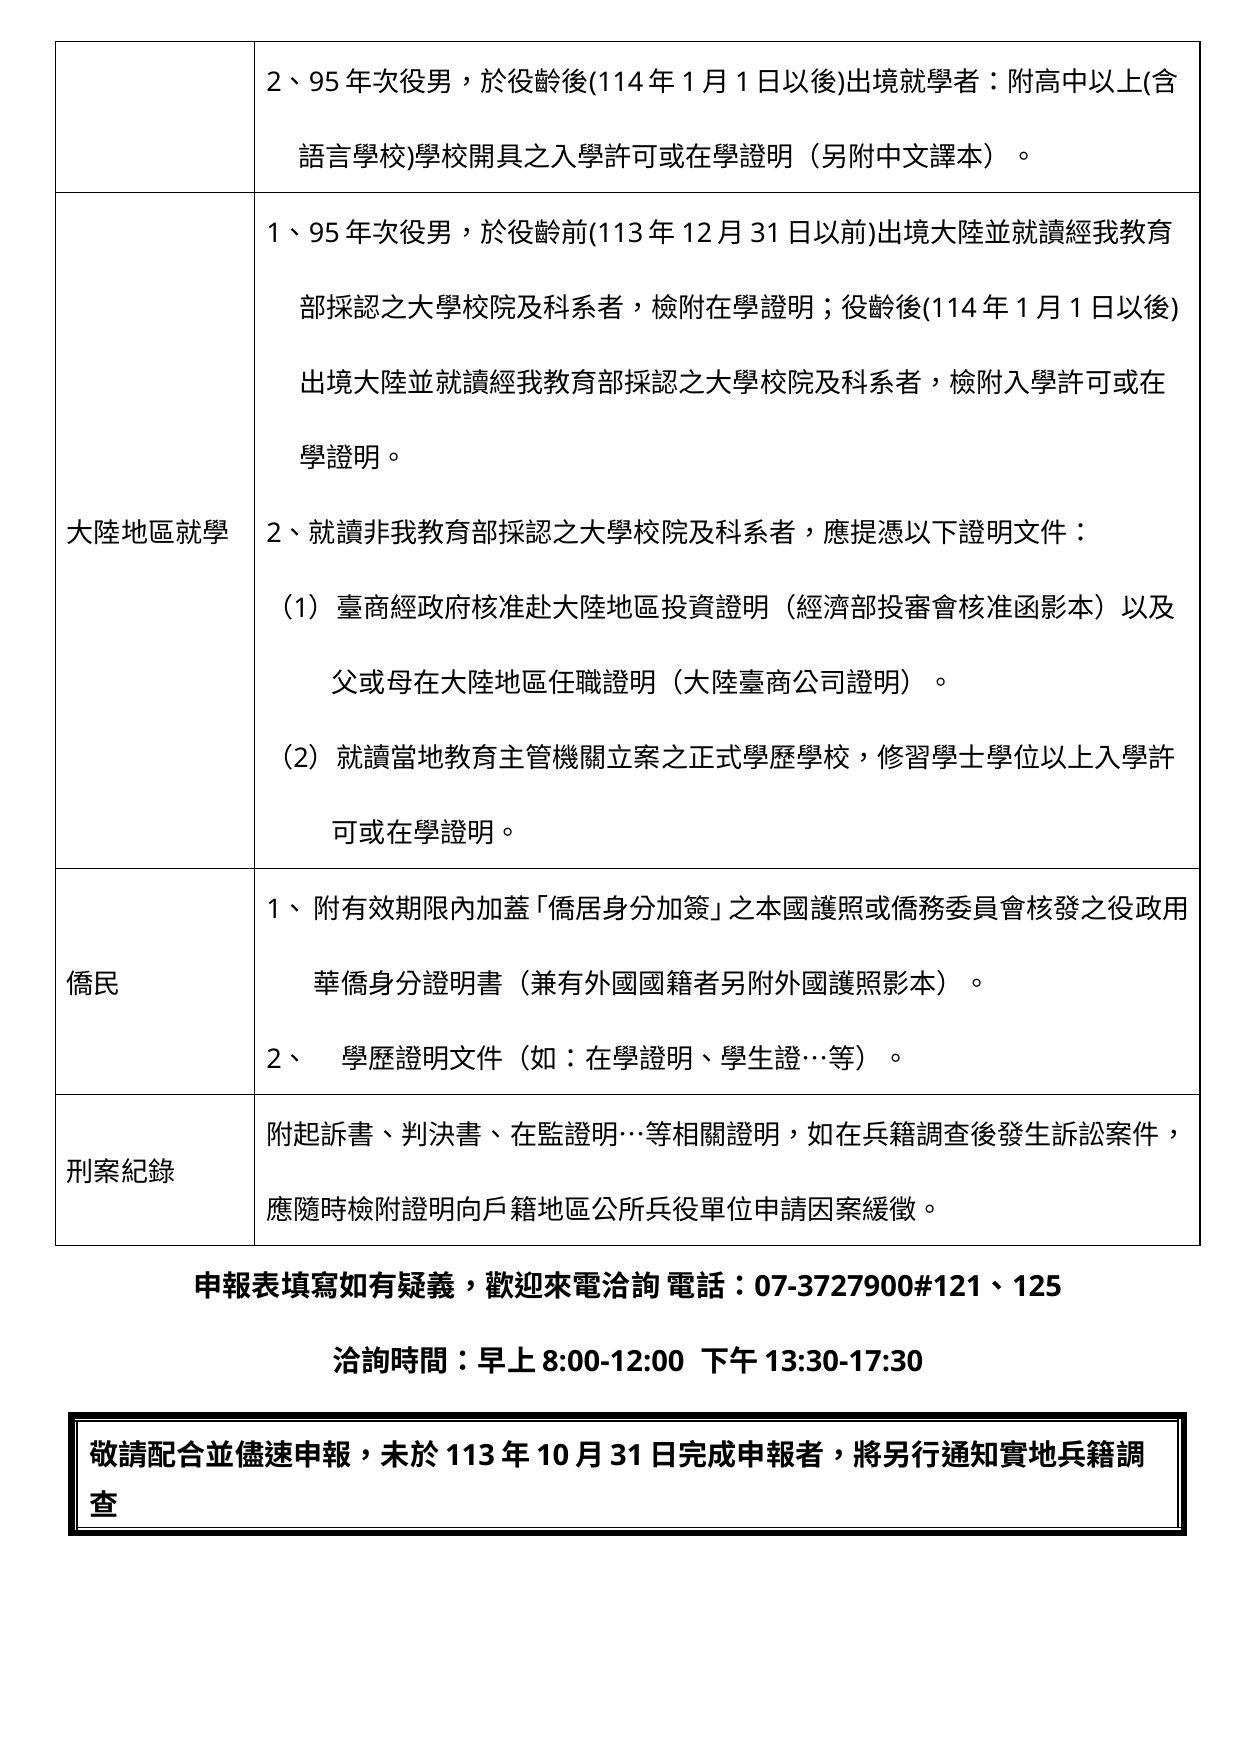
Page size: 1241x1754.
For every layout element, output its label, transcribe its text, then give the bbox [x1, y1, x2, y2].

text 申報表填寫如有疑義，歡迎來電洽詢 電話：07-3727900#121、125 [44, 1246, 1211, 1321]
table_cell 附起訴書、判決書、在監證明…等相關證明，如在兵籍調查後發生訴訟案件，應隨時檢附證明向戶籍地區公所兵役單位申請因案緩徵。 [255, 1095, 1199, 1245]
text 洽詢時間：早上8:00-12:00 下午13:30-17:30 [44, 1321, 1211, 1396]
table_cell [56, 42, 254, 192]
text 敬請配合並儘速申報，未於113年10月31日完成申報者，將另行通知實地兵籍調查 [89, 1425, 1166, 1523]
table_cell 附有效期限內加蓋「僑居身分加簽」之本國護照或僑務委員會核發之役政用華僑身分證明書（兼有外國國籍者另附外國護照影本）。 學歷證明文件（如：在學證明、學生證…等）。 [255, 869, 1199, 1094]
table_cell 刑案紀錄 [56, 1095, 254, 1245]
table_cell 1、95年次役男，於役齡前(113年12月31日以前)出境大陸並就讀經我教育部採認之大學校院及科系者，檢附在學證明；役齡後(114年1月1日以後) 出境大陸並就讀經我教育部採認之大學校院及科系者，檢附入學許可或在學證明。 2、就讀非我教育部採認之大學校院及科系者，應提憑以下證明文件： （1）臺商經政府核准赴大陸地區投資證明（經濟部投審會核准函影本）以及父或母在大陸地區任職證明（大陸臺商公司證明）。 （2）就讀當地教育主管機關立案之正式學歷學校，修習學士學位以上入學許可或在學證明。 [255, 193, 1199, 868]
table_cell 2、95年次役男，於役齡後(114年1月1日以後)出境就學者：附高中以上(含語言學校)學校開具之入學許可或在學證明（另附中文譯本）。 [255, 42, 1199, 192]
table_cell 僑民 [56, 869, 254, 1094]
table_cell 大陸地區就學 [56, 193, 254, 868]
